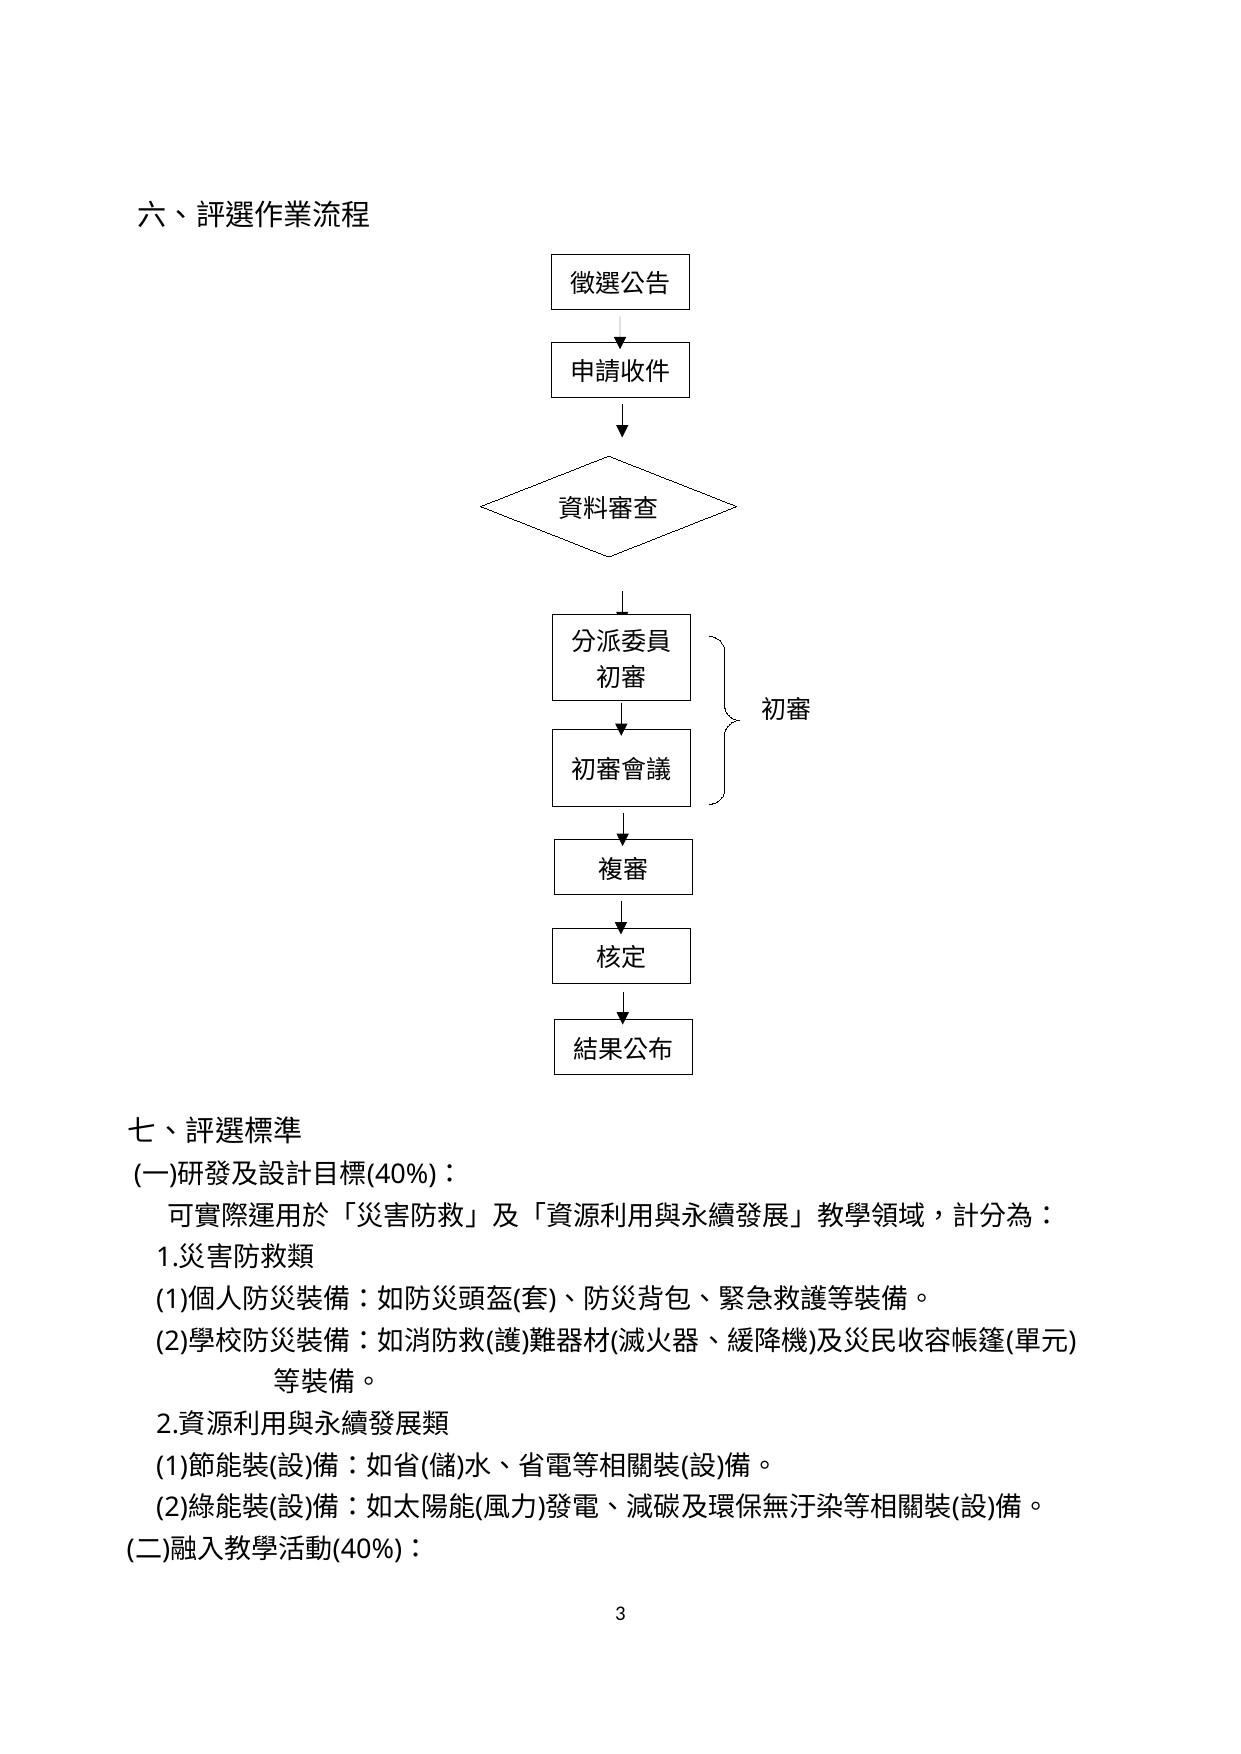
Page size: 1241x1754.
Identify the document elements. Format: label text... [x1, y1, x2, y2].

text 2.資源利用與永續發展類 [127, 1400, 1128, 1442]
text (2)綠能裝(設)備：如太陽能(風力)發電、減碳及環保無汙染等相關裝(設)備。 [127, 1483, 1128, 1525]
text (一)研發及設計目標(40%)： [127, 1150, 1128, 1192]
text 可實際運用於「災害防救」及「資源利用與永續發展」教學領域，計分為： [127, 1192, 1128, 1233]
text (1)節能裝(設)備：如省(儲)水、省電等相關裝(設)備。 [127, 1442, 1128, 1483]
text 等裝備。 [127, 1358, 1128, 1400]
text (2)學校防災裝備：如消防救(護)難器材(滅火器、緩降機)及災民收容帳篷(單元) [127, 1317, 1128, 1358]
text 六、評選作業流程 [137, 192, 1128, 233]
text (1)個人防災裝備：如防災頭盔(套)、防災背包、緊急救護等裝備。 [127, 1275, 1128, 1317]
text 七、評選標準 [127, 1108, 1128, 1150]
text 1.災害防救類 [127, 1233, 1128, 1275]
text (二)融入教學活動(40%)： [112, 1525, 1128, 1567]
